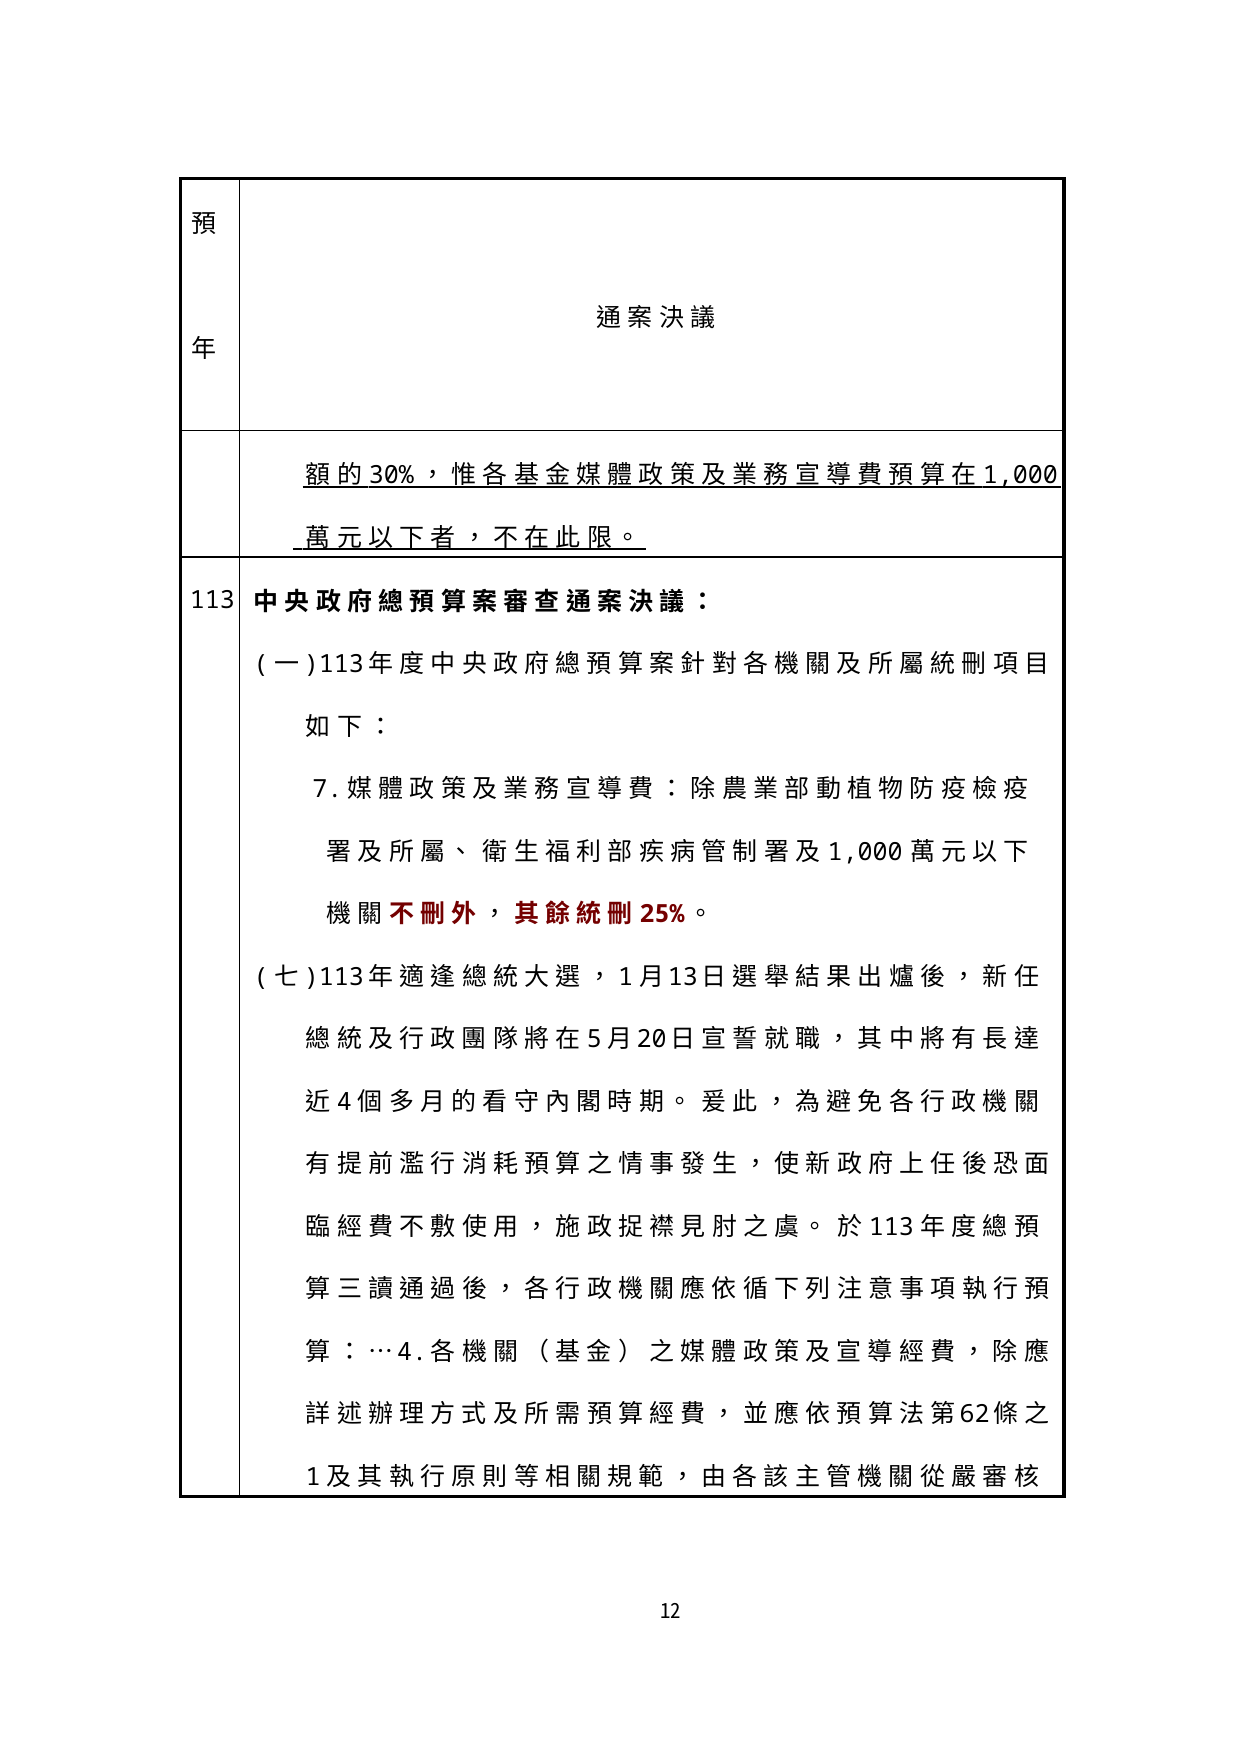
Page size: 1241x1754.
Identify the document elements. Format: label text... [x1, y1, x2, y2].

table_cell 113 [182, 558, 239, 1495]
table_cell 中央政府總預算案審查通案決議： (一)113年度中央政府總預算案針對各機關及所屬統刪項目如下： 7.媒體政策及業務宣導費：除農業部動植物防疫檢疫署及所屬、衛生福利部疾病管制署及1,000萬元以下機關不刪外，其餘統刪25%。 (七)113年適逢總統大選，1月13日選舉結果出爐後，新任總統及行政團隊將在5月20日宣誓就職，其中將有長達近4個多月的看守內閣時期。爰此，為避免各行政機關有提前濫行消耗預算之情事發生，使新政府上任後恐面臨經費不敷使用，施政捉襟見肘之虞。於113年度總預算三讀通過後，各行政機關應依循下列注意事項執行預算：…4.各機關（基金）之媒體政策及宣導經費，除應詳述辦理方式及所需預算經費，並應依預算法第62條之1及其執行原則等相關規範，由各該主管機關從嚴審核 [240, 558, 1062, 1495]
table_header 預算 年度 [182, 180, 239, 430]
table_header 通案決議 [240, 180, 1062, 430]
table_cell 額的30%，惟各基金媒體政策及業務宣導費預算在1,000萬元以下者，不在此限。 [240, 431, 1062, 556]
table_cell [182, 431, 239, 556]
